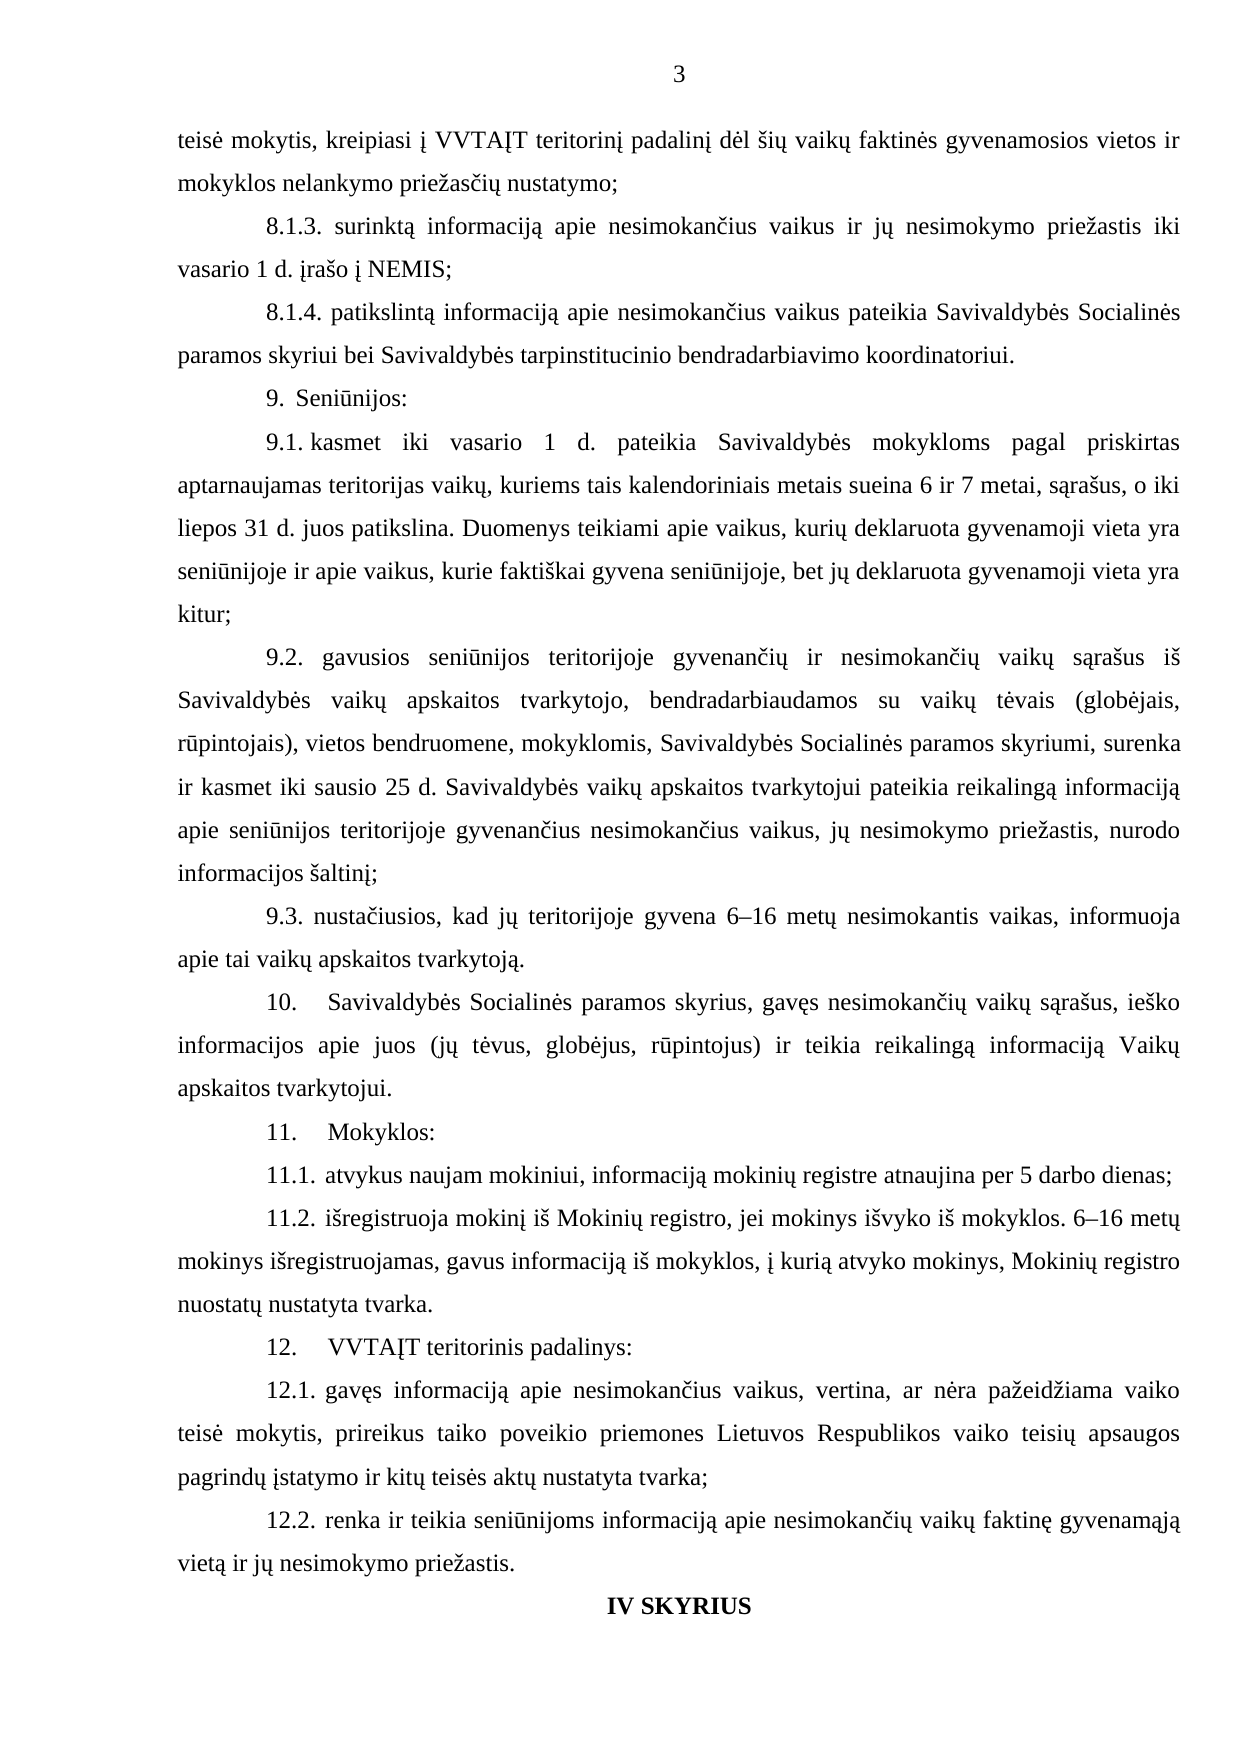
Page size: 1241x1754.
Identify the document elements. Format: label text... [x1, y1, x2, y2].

text IV SKYRIUS [177, 1591, 1181, 1620]
text 12. VVTAĮT teritorinis padalinys: [177, 1332, 1181, 1361]
text 10. Savivaldybės Socialinės paramos skyrius, gavęs nesimokančių vaikų sąrašus, ieško informacijos apie juos (jų tėvus, globėjus, rūpintojus) ir teikia reikalingą informaciją Vaikų apskaitos tvarkytojui. [177, 987, 1181, 1102]
text 9.3. nustačiusios, kad jų teritorijoje gyvena 6–16 metų nesimokantis vaikas, informuoja apie tai vaikų apskaitos tvarkytoją. [177, 901, 1181, 973]
text 8.1.4. patikslintą informaciją apie nesimokančius vaikus pateikia Savivaldybės Socialinės paramos skyriui bei Savivaldybės tarpinstitucinio bendradarbiavimo koordinatoriui. [177, 297, 1181, 369]
text 12.1. gavęs informaciją apie nesimokančius vaikus, vertina, ar nėra pažeidžiama vaiko teisė mokytis, prireikus taiko poveikio priemones Lietuvos Respublikos vaiko teisių apsaugos pagrindų įstatymo ir kitų teisės aktų nustatyta tvarka; [177, 1375, 1181, 1490]
text 9.1. kasmet iki vasario 1 d. pateikia Savivaldybės mokykloms pagal priskirtas aptarnaujamas teritorijas vaikų, kuriems tais kalendoriniais metais sueina 6 ir 7 metai, sąrašus, o iki liepos 31 d. juos patikslina. Duomenys teikiami apie vaikus, kurių deklaruota gyvenamoji vieta yra seniūnijoje ir apie vaikus, kurie faktiškai gyvena seniūnijoje, bet jų deklaruota gyvenamoji vieta yra kitur; [177, 427, 1181, 628]
text 9. Seniūnijos: [177, 383, 1181, 412]
text 8.1.3. surinktą informaciją apie nesimokančius vaikus ir jų nesimokymo priežastis iki vasario 1 d. įrašo į NEMIS; [177, 211, 1181, 283]
text 11. Mokyklos: [177, 1117, 1181, 1145]
text 9.2. gavusios seniūnijos teritorijoje gyvenančių ir nesimokančių vaikų sąrašus iš Savivaldybės vaikų apskaitos tvarkytojo, bendradarbiaudamos su vaikų tėvais (globėjais, rūpintojais), vietos bendruomene, mokyklomis, Savivaldybės Socialinės paramos skyriumi, surenka ir kasmet iki sausio 25 d. Savivaldybės vaikų apskaitos tvarkytojui pateikia reikalingą informaciją apie seniūnijos teritorijoje gyvenančius nesimokančius vaikus, jų nesimokymo priežastis, nurodo informacijos šaltinį; [177, 642, 1181, 887]
text 11.2. išregistruoja mokinį iš Mokinių registro, jei mokinys išvyko iš mokyklos. 6–16 metų mokinys išregistruojamas, gavus informaciją iš mokyklos, į kurią atvyko mokinys, Mokinių registro nuostatų nustatyta tvarka. [177, 1203, 1181, 1318]
text teisė mokytis, kreipiasi į VVTAĮT teritorinį padalinį dėl šių vaikų faktinės gyvenamosios vietos ir mokyklos nelankymo priežasčių nustatymo; [177, 125, 1181, 197]
text 12.2. renka ir teikia seniūnijoms informaciją apie nesimokančių vaikų faktinę gyvenamąją vietą ir jų nesimokymo priežastis. [177, 1505, 1181, 1577]
text 11.1. atvykus naujam mokiniui, informaciją mokinių registre atnaujina per 5 darbo dienas; [177, 1160, 1181, 1188]
